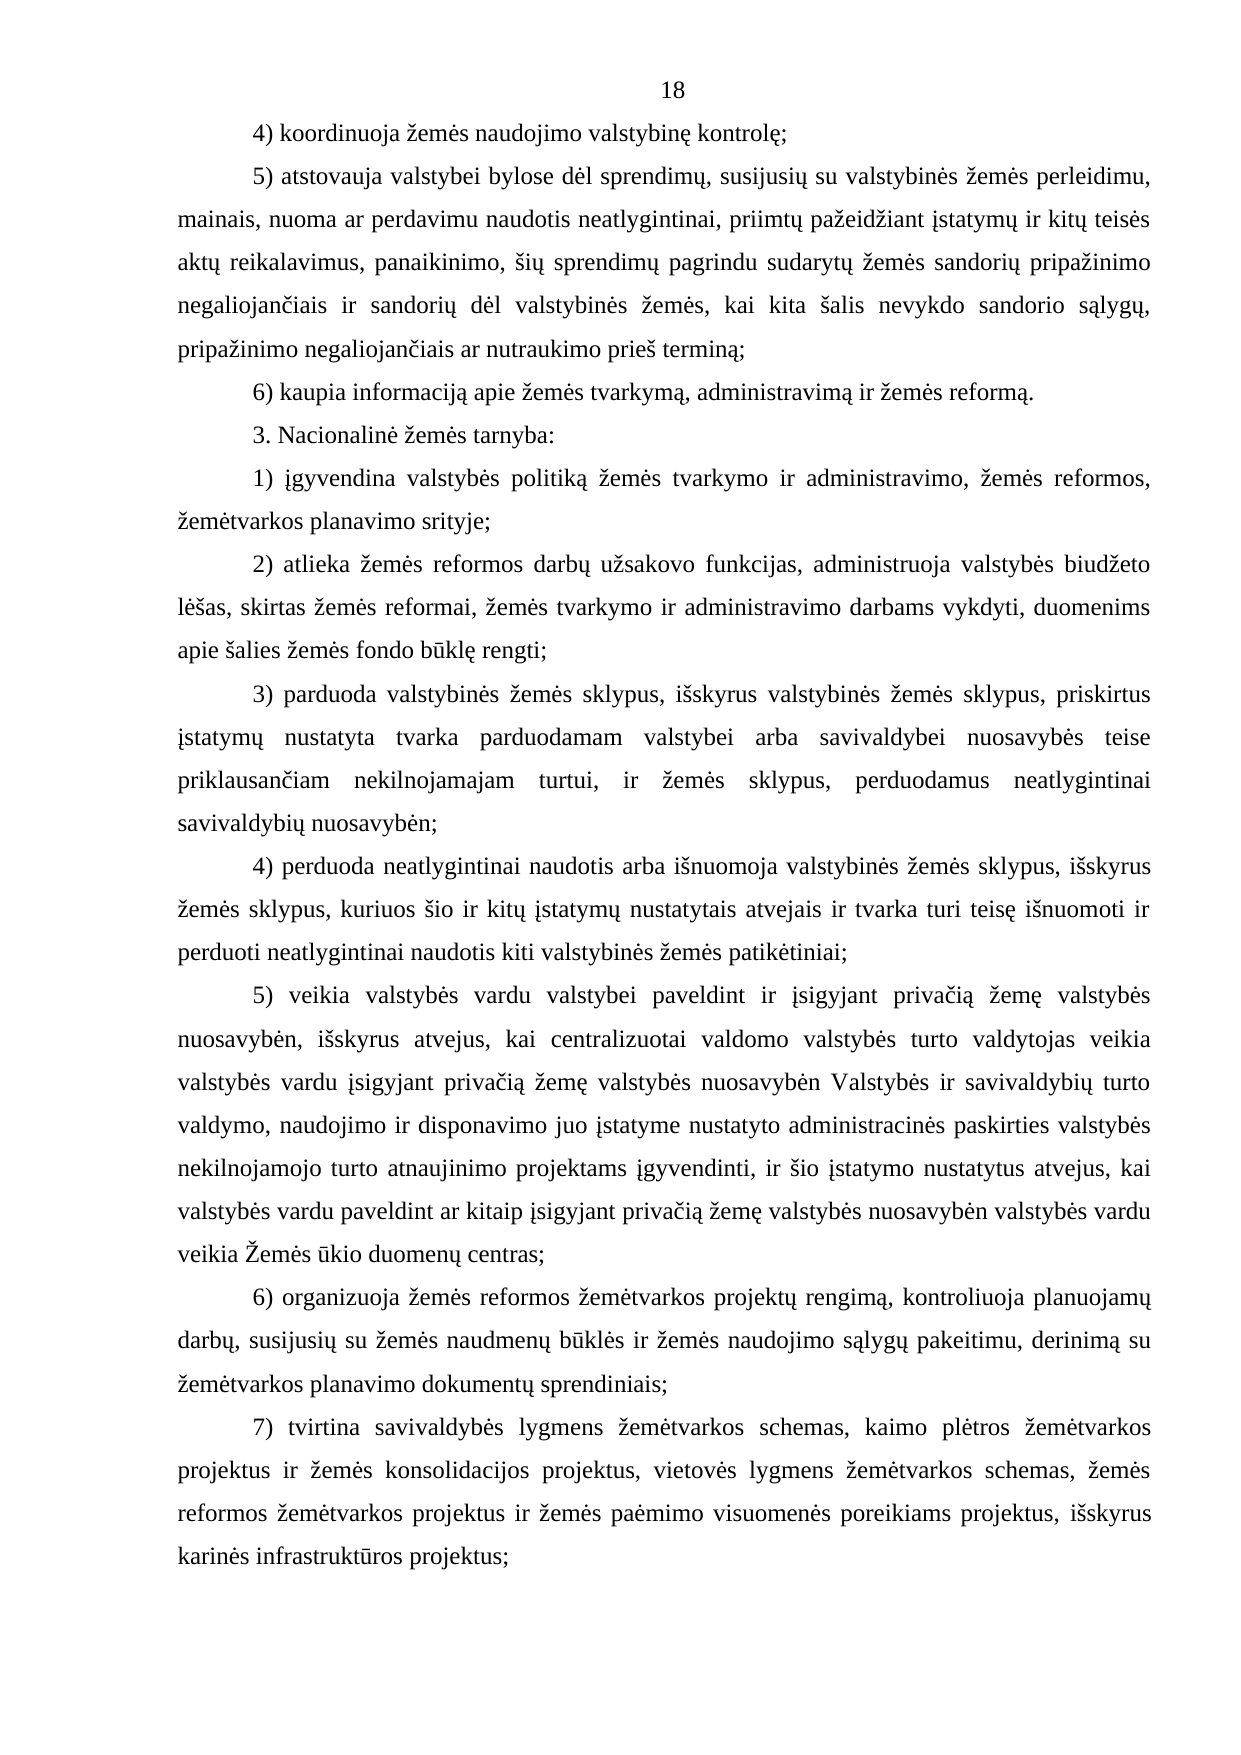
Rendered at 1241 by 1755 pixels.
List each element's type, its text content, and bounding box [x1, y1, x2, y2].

text 7) tvirtina savivaldybės lygmens žemėtvarkos schemas, kaimo plėtros žemėtvarkos projektus ir žemės konsolidacijos projektus, vietovės lygmens žemėtvarkos schemas, žemės reformos žemėtvarkos projektus ir žemės paėmimo visuomenės poreikiams projektus, išskyrus karinės infrastruktūros projektus; [177, 1412, 1152, 1570]
text 3) parduoda valstybinės žemės sklypus, išskyrus valstybinės žemės sklypus, priskirtus įstatymų nustatyta tvarka parduodamam valstybei arba savivaldybei nuosavybės teise priklausančiam nekilnojamajam turtui, ir žemės sklypus, perduodamus neatlygintinai savivaldybių nuosavybėn; [177, 679, 1152, 837]
text 4) koordinuoja žemės naudojimo valstybinę kontrolę; [177, 118, 1152, 147]
text 4) perduoda neatlygintinai naudotis arba išnuomoja valstybinės žemės sklypus, išskyrus žemės sklypus, kuriuos šio ir kitų įstatymų nustatytais atvejais ir tvarka turi teisę išnuomoti ir perduoti neatlygintinai naudotis kiti valstybinės žemės patikėtiniai; [177, 851, 1152, 966]
text 5) atstovauja valstybei bylose dėl sprendimų, susijusių su valstybinės žemės perleidimu, mainais, nuoma ar perdavimu naudotis neatlygintinai, priimtų pažeidžiant įstatymų ir kitų teisės aktų reikalavimus, panaikinimo, šių sprendimų pagrindu sudarytų žemės sandorių pripažinimo negaliojančiais ir sandorių dėl valstybinės žemės, kai kita šalis nevykdo sandorio sąlygų, pripažinimo negaliojančiais ar nutraukimo prieš terminą; [177, 161, 1152, 362]
text 2) atlieka žemės reformos darbų užsakovo funkcijas, administruoja valstybės biudžeto lėšas, skirtas žemės reformai, žemės tvarkymo ir administravimo darbams vykdyti, duomenims apie šalies žemės fondo būklę rengti; [177, 549, 1152, 664]
text 6) kaupia informaciją apie žemės tvarkymą, administravimą ir žemės reformą. [177, 377, 1152, 406]
text 6) organizuoja žemės reformos žemėtvarkos projektų rengimą, kontroliuoja planuojamų darbų, susijusių su žemės naudmenų būklės ir žemės naudojimo sąlygų pakeitimu, derinimą su žemėtvarkos planavimo dokumentų sprendiniais; [177, 1282, 1152, 1397]
text 5) veikia valstybės vardu valstybei paveldint ir įsigyjant privačią žemę valstybės nuosavybėn, išskyrus atvejus, kai centralizuotai valdomo valstybės turto valdytojas veikia valstybės vardu įsigyjant privačią žemę valstybės nuosavybėn Valstybės ir savivaldybių turto valdymo, naudojimo ir disponavimo juo įstatyme nustatyto administracinės paskirties valstybės nekilnojamojo turto atnaujinimo projektams įgyvendinti, ir šio įstatymo nustatytus atvejus, kai valstybės vardu paveldint ar kitaip įsigyjant privačią žemę valstybės nuosavybėn valstybės vardu veikia Žemės ūkio duomenų centras; [177, 981, 1152, 1268]
text 3. Nacionalinė žemės tarnyba: [177, 420, 1152, 449]
text 1) įgyvendina valstybės politiką žemės tvarkymo ir administravimo, žemės reformos, žemėtvarkos planavimo srityje; [177, 463, 1152, 535]
